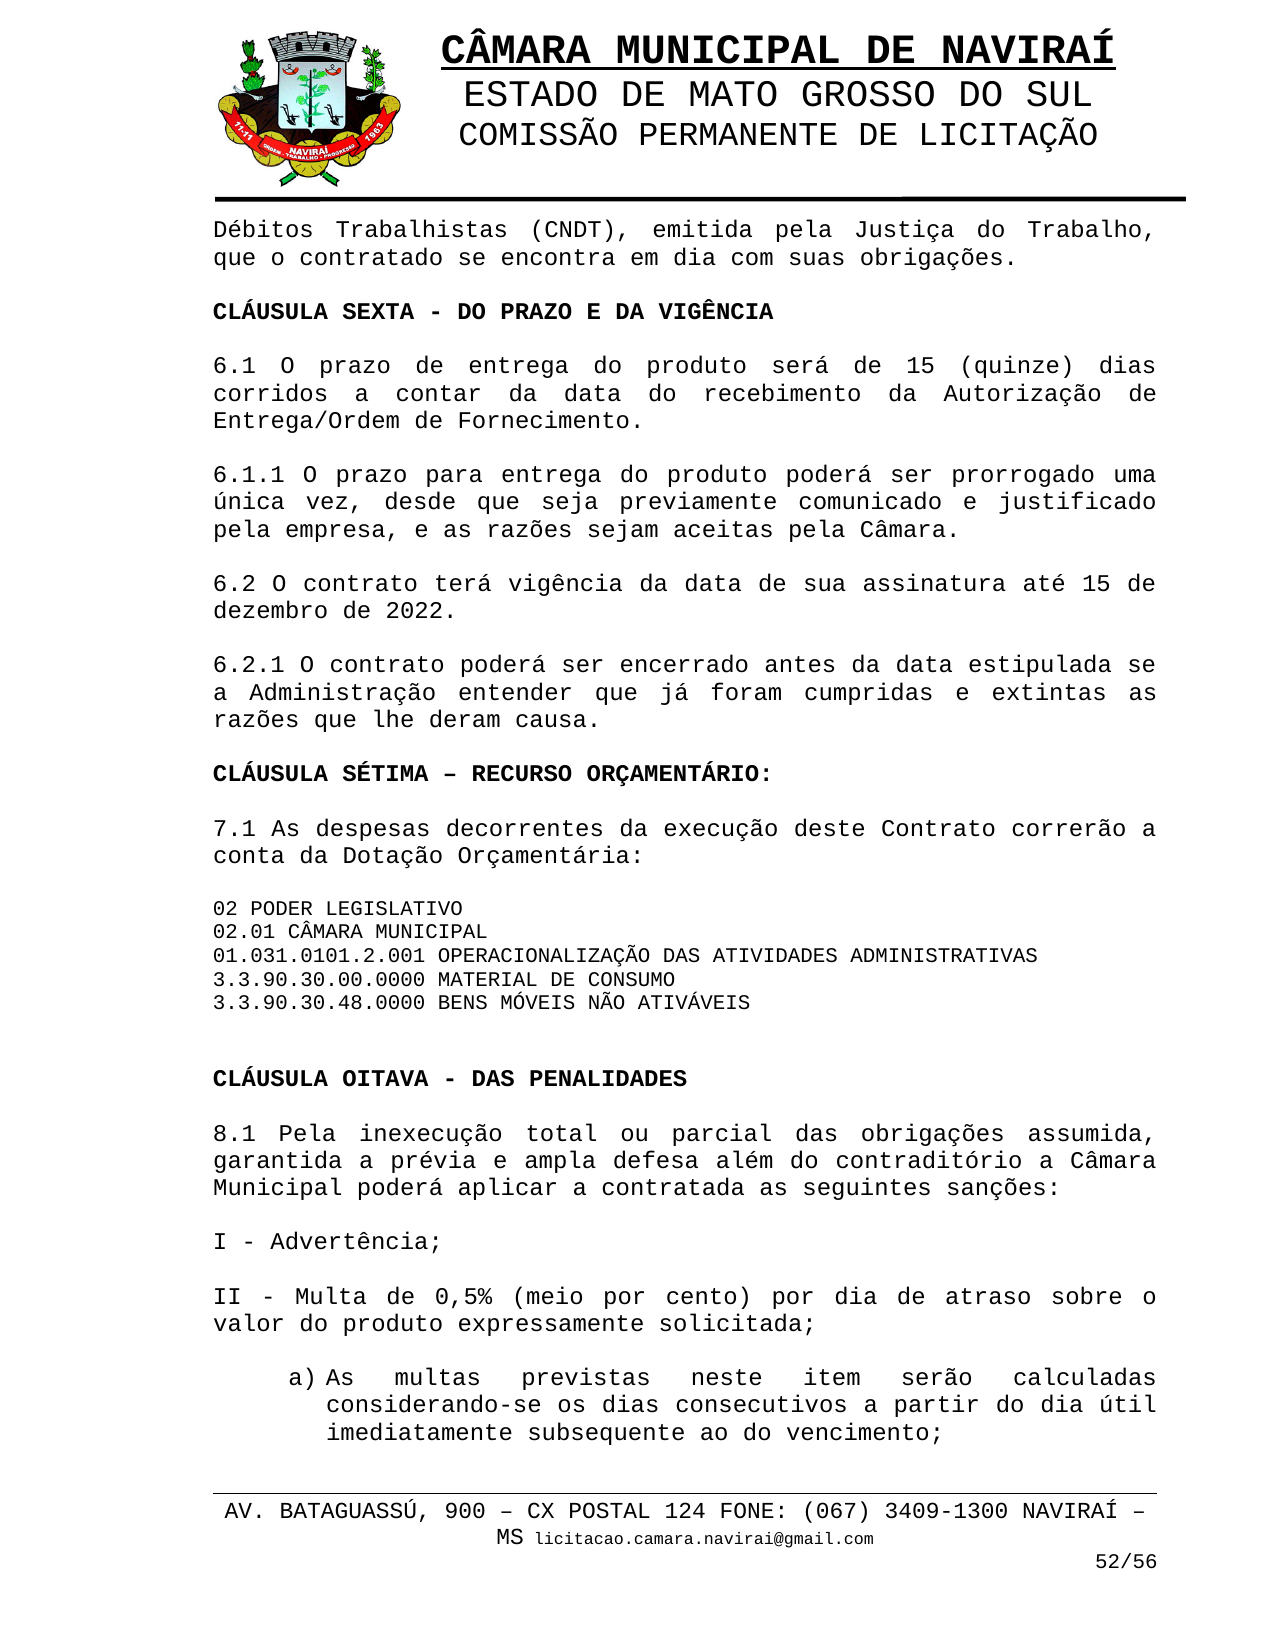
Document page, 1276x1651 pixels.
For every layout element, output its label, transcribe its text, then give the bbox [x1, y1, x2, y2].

text CLÁUSULA SÉTIMA – RECURSO ORÇAMENTÁRIO: [213, 762, 1157, 789]
text 8.1 Pela inexecução total ou parcial das obrigações assumida, garantida a prévia e ampla defesa além do contraditório a Câmara Municipal poderá aplicar a contratada as seguintes sanções: [213, 1121, 1157, 1203]
text CLÁUSULA SEXTA - DO PRAZO E DA VIGÊNCIA [213, 299, 1157, 327]
text Débitos Trabalhistas (CNDT), emitida pela Justiça do Trabalho, que o contratado se encontra em dia com suas obrigações. [213, 218, 1157, 272]
text 3.3.90.30.48.0000 BENS MÓVEIS NÃO ATIVÁVEIS [213, 992, 1157, 1016]
text 6.2 O contrato terá vigência da data de sua assinatura até 15 de dezembro de 2022. [213, 571, 1157, 626]
text 02 PODER LEGISLATIVO [213, 898, 1157, 921]
text 6.1 O prazo de entrega do produto será de 15 (quinze) dias corridos a contar da data do recebimento da Autorização de Entrega/Ordem de Fornecimento. [213, 354, 1157, 435]
list As multas previstas neste item serão calculadas considerando-se os dias consecutivos a partir do dia útil imediatamente subsequente ao do vencimento; [288, 1366, 1157, 1447]
text 02.01 CÂMARA MUNICIPAL [213, 921, 1157, 945]
text 3.3.90.30.00.0000 MATERIAL DE CONSUMO [213, 968, 1157, 992]
text 01.031.0101.2.001 OPERACIONALIZAÇÃO DAS ATIVIDADES ADMINISTRATIVAS [213, 945, 1157, 968]
text II - Multa de 0,5% (meio por cento) por dia de atraso sobre o valor do produto expressamente solicitada; [213, 1284, 1157, 1338]
text CLÁUSULA OITAVA - DAS PENALIDADES [213, 1067, 1157, 1094]
text 6.1.1 O prazo para entrega do produto poderá ser prorrogado uma única vez, desde que seja previamente comunicado e justificado pela empresa, e as razões sejam aceitas pela Câmara. [213, 463, 1157, 544]
text 6.2.1 O contrato poderá ser encerrado antes da data estipulada se a Administração entender que já foram cumpridas e extintas as razões que lhe deram causa. [213, 653, 1157, 734]
text 7.1 As despesas decorrentes da execução deste Contrato correrão a conta da Dotação Orçamentária: [213, 816, 1157, 870]
text I - Advertência; [213, 1230, 1157, 1257]
